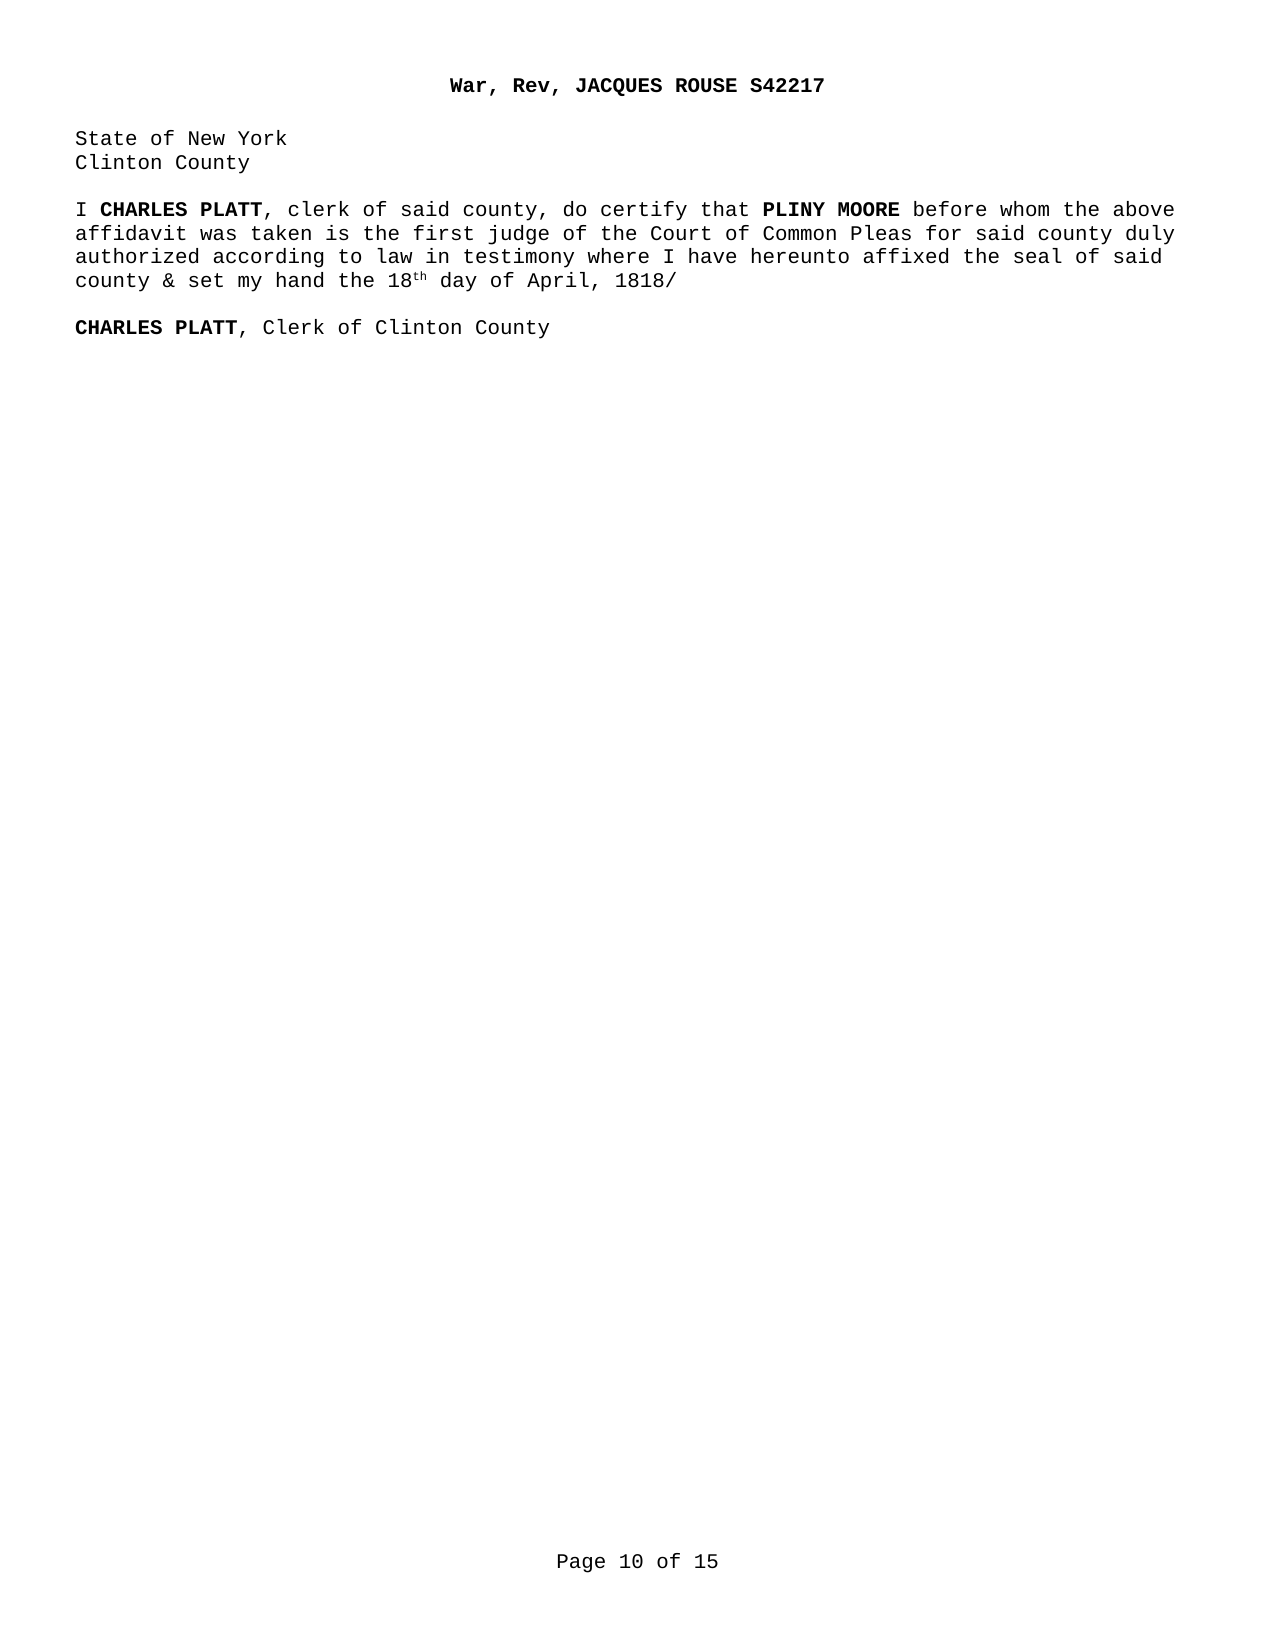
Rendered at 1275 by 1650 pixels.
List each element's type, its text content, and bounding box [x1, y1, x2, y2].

text Charles Platt, Clerk of Clinton County [75, 317, 1200, 341]
text State of New York [75, 128, 1200, 152]
text Clinton County [75, 152, 1200, 175]
text I Charles Platt, clerk of said county, do certify that Pliny Moore before whom the above affidavit was taken is the first judge of the Court of Common Pleas for said county duly authorized according to law in testimony where I have hereunto affixed the seal of said county & set my hand the 18th day of April, 1818/ [75, 199, 1200, 294]
